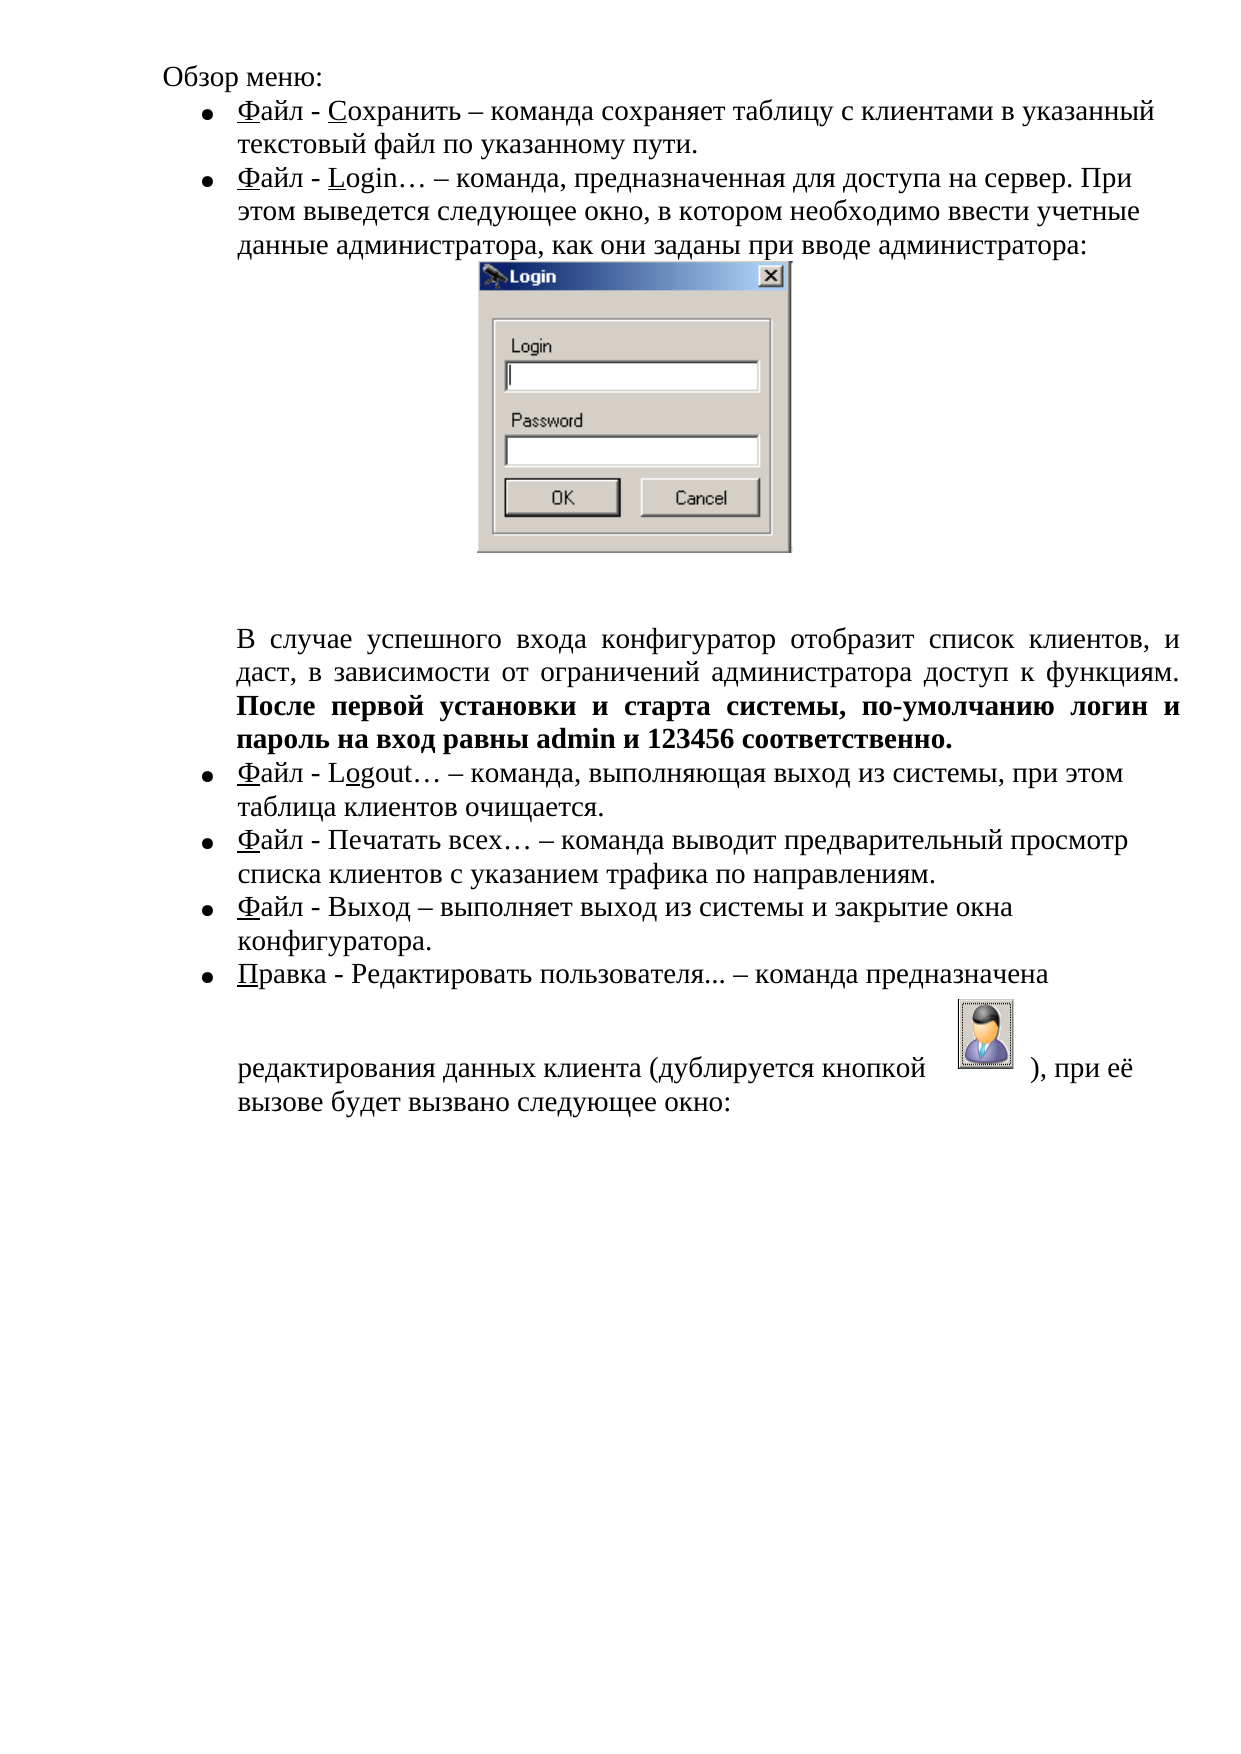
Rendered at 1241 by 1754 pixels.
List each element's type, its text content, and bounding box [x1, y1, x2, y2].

list Файл - Печатать всех… – команда выводит предварительный просмотр списка клиентов с указанием трафика по направлениям. [200, 822, 1181, 889]
list Файл - Login… – команда, предназначенная для доступа на сервер. При этом выведется следующее окно, в котором необходимо ввести учетные данные администратора, как они заданы при вводе администратора: [200, 160, 1181, 260]
text В случае успешного входа конфигуратор отобразит список клиентов, и даст, в зависимости от ограничений администратора доступ к функциям. После первой установки и старта системы, по-умолчанию логин и пароль на вход равны admin и 123456 соответственно. [236, 621, 1181, 755]
list Файл - Сохранить – команда сохраняет таблицу с клиентами в указанный текстовый файл по указанному пути. [200, 93, 1181, 160]
picture [477, 261, 793, 553]
list Правка - Редактировать пользователя... – команда предназначена редактирования данных клиента (дублируется кнопкой ), при её вызове будет вызвано следующее окно: [200, 956, 1181, 1117]
text Обзор меню: [88, 59, 1181, 93]
list Файл - Выход – выполняет выход из системы и закрытие окна конфигуратора. [200, 889, 1181, 956]
picture [957, 999, 1014, 1069]
list Файл - Logout… – команда, выполняющая выход из системы, при этом таблица клиентов очищается. [200, 755, 1181, 822]
